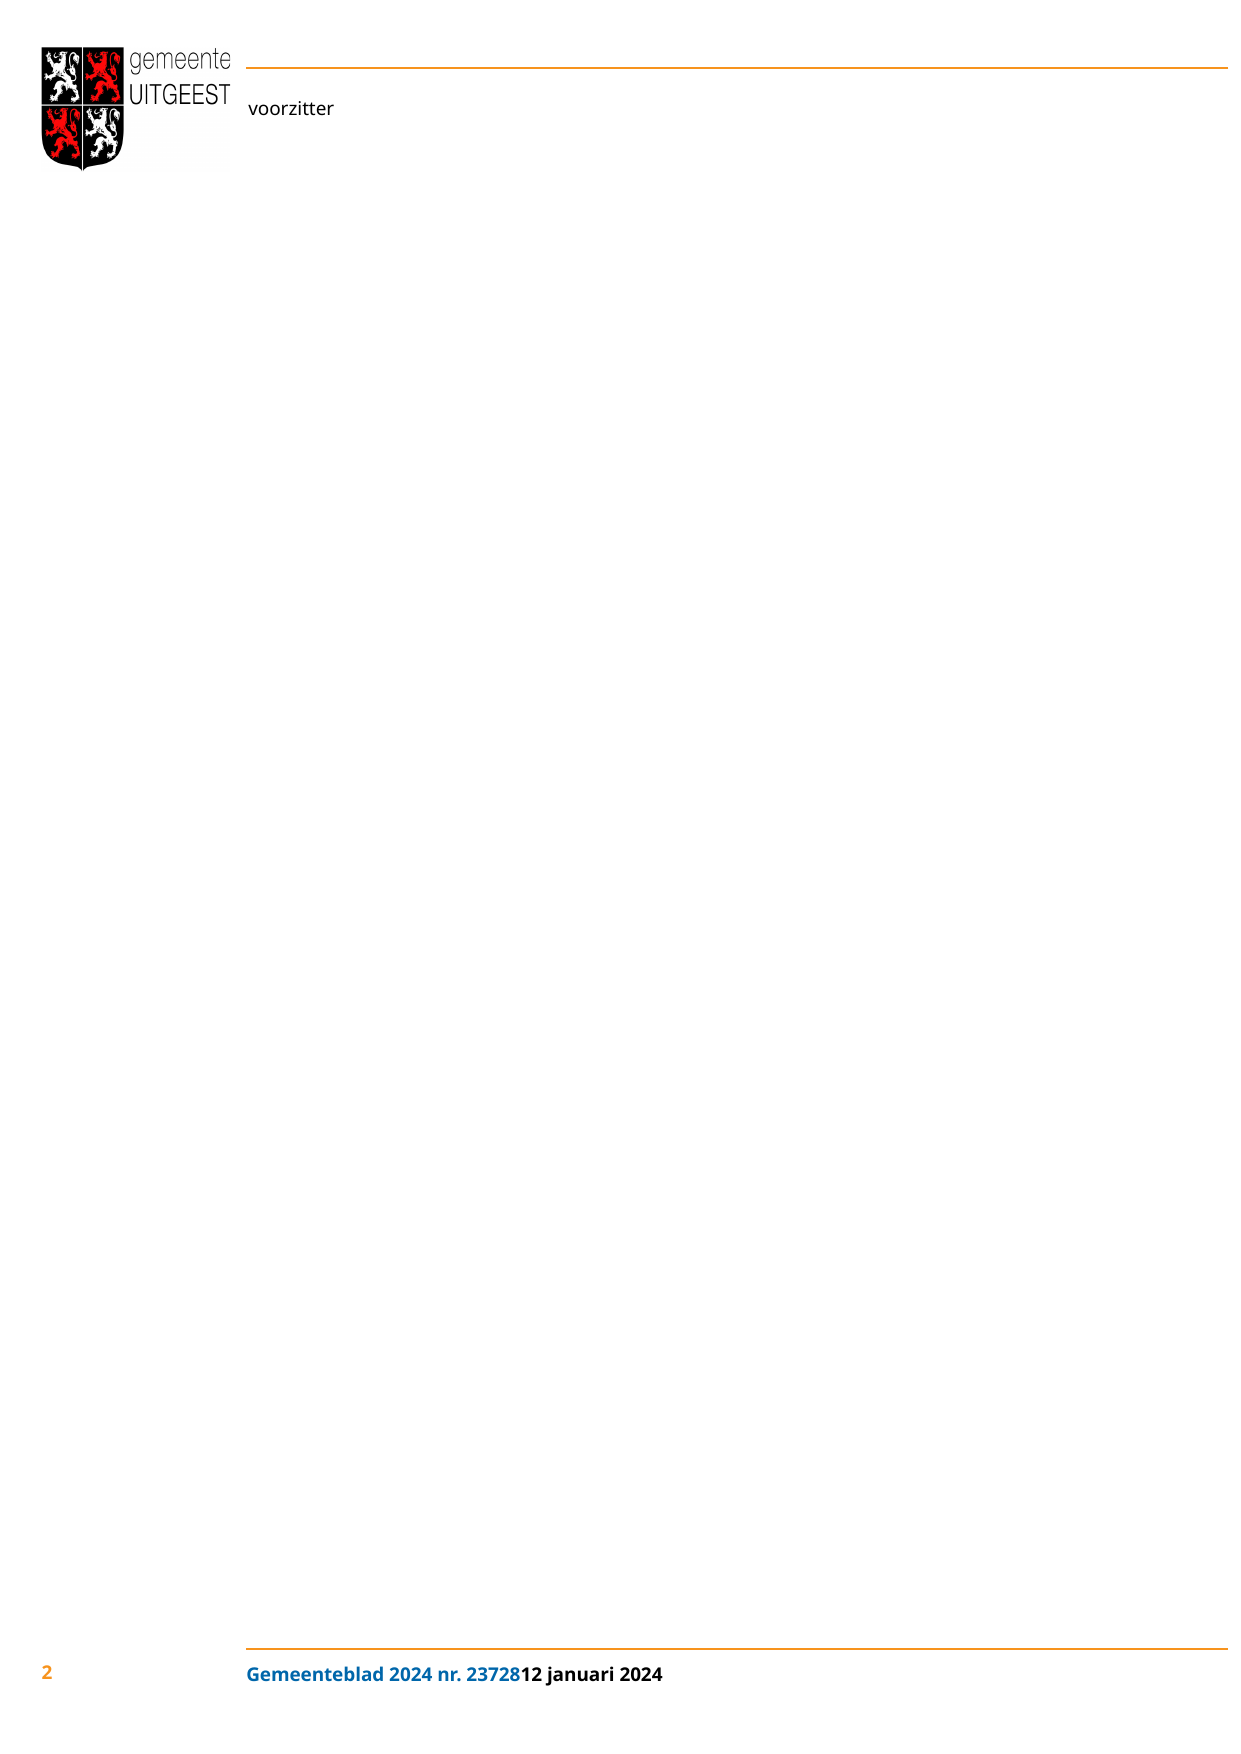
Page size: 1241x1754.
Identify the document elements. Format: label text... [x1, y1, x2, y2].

picture [41, 47, 231, 172]
text voorzitter [248, 95, 1152, 121]
